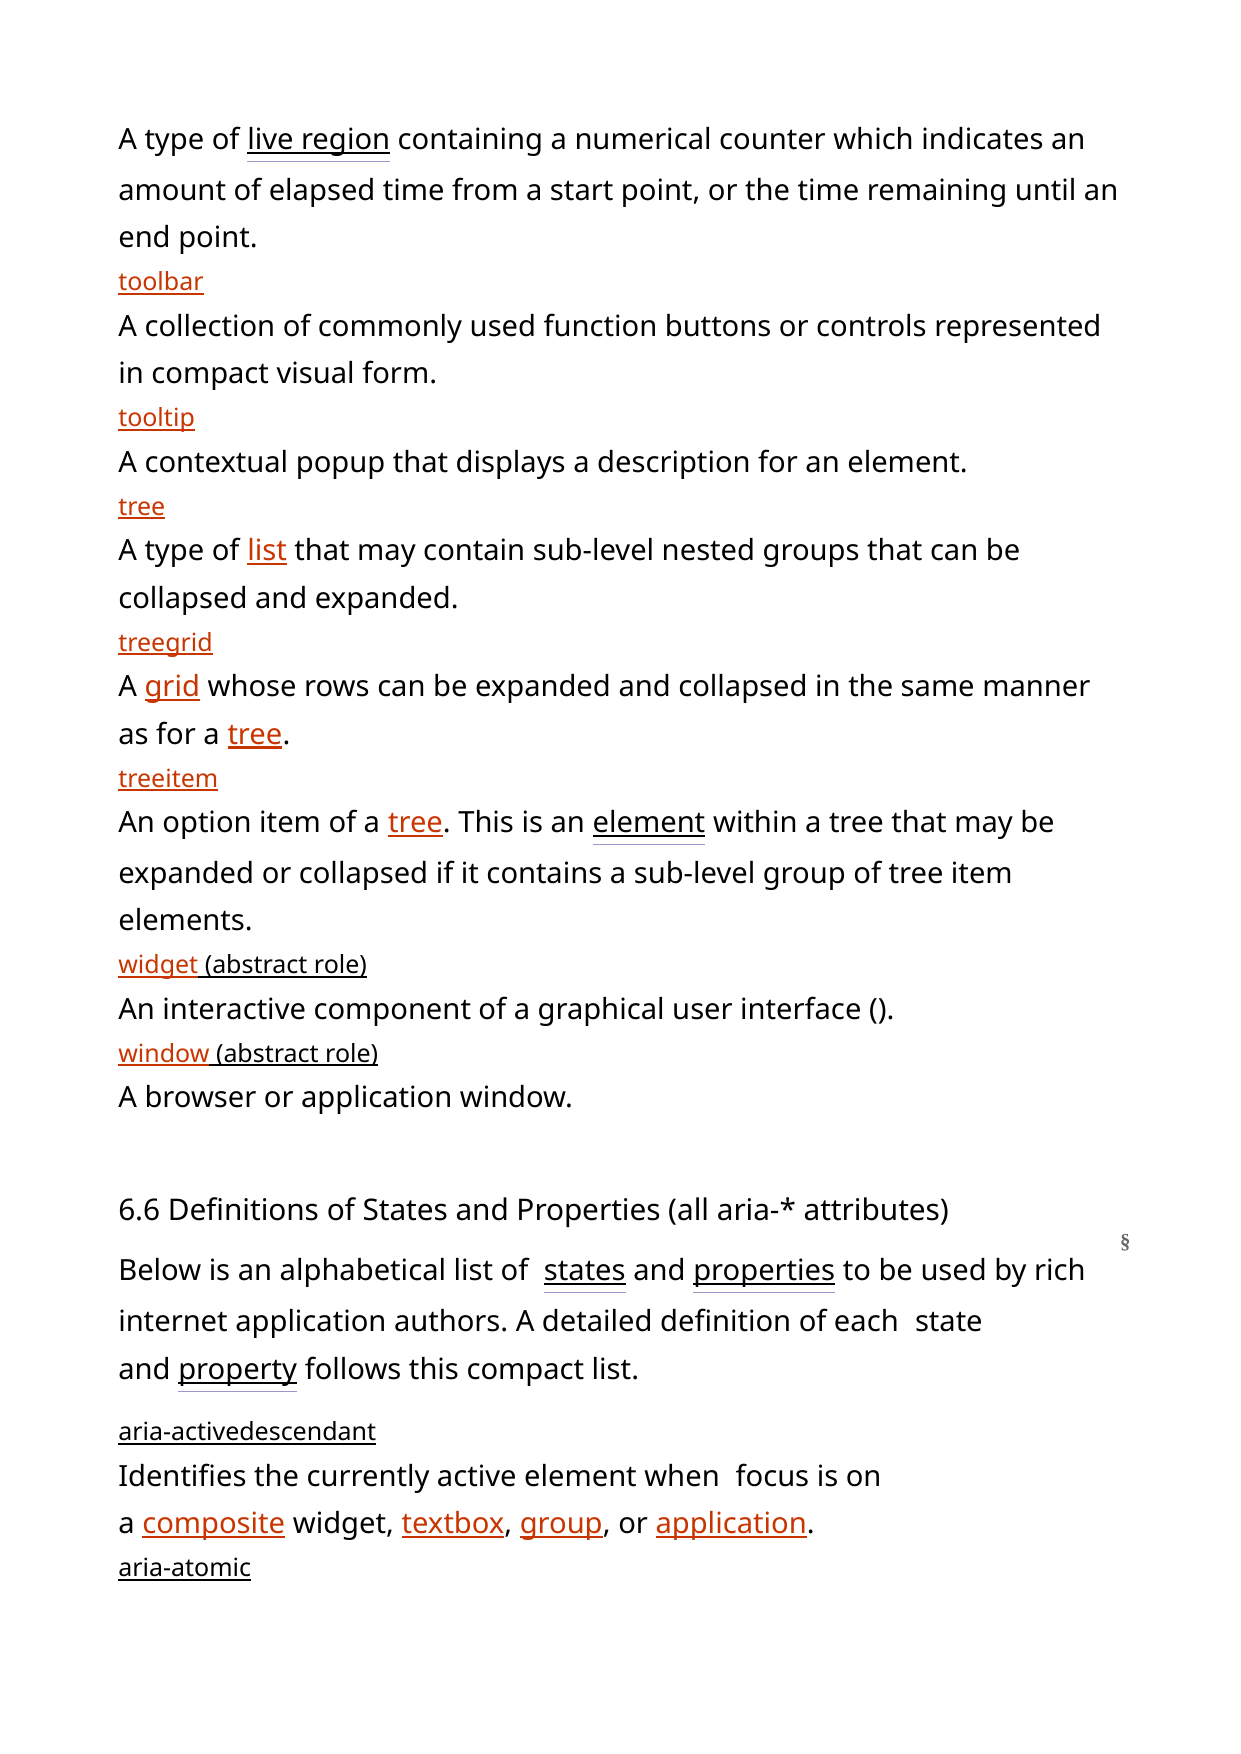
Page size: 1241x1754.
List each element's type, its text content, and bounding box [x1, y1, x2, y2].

list A contextual popup that displays a description for an element. [118, 441, 1122, 481]
subtitle toolbar [118, 264, 1122, 298]
subtitle window (abstract role) [118, 1036, 1122, 1070]
subtitle tree [118, 488, 1122, 522]
subtitle treeitem [118, 761, 1122, 794]
subtitle aria-activedescendant [118, 1414, 1122, 1448]
subtitle tooltip [118, 400, 1122, 434]
list A type of live region containing a numerical counter which indicates an amount of elapsed time from a start point, or the time remaining until an end point. [118, 118, 1122, 256]
list A grid whose rows can be expanded and collapsed in the same manner as for a tree. [118, 665, 1122, 753]
list A type of list that may contain sub-level nested groups that can be collapsed and expanded. [118, 529, 1122, 617]
subtitle aria-atomic [118, 1550, 1122, 1584]
list An interactive component of a graphical user interface (). [118, 988, 1122, 1028]
list A browser or application window. [118, 1076, 1122, 1116]
subtitle treegrid [118, 624, 1122, 658]
text Below is an alphabetical list of states and properties to be used by rich internet application authors. A detailed definition of each state and property follows this compact list. [118, 1249, 1122, 1391]
list An option item of a tree. This is an element within a tree that may be expanded or collapsed if it contains a sub-level group of tree item elements. [118, 801, 1122, 939]
text 6.6 Definitions of States and Properties (all aria-* attributes) [118, 1153, 1122, 1229]
subtitle widget (abstract role) [118, 947, 1122, 981]
list A collection of commonly used function buttons or controls represented in compact visual form. [118, 305, 1122, 392]
list Identifies the currently active element when focus is on a composite widget, textbox, group, or application. [118, 1455, 1122, 1542]
